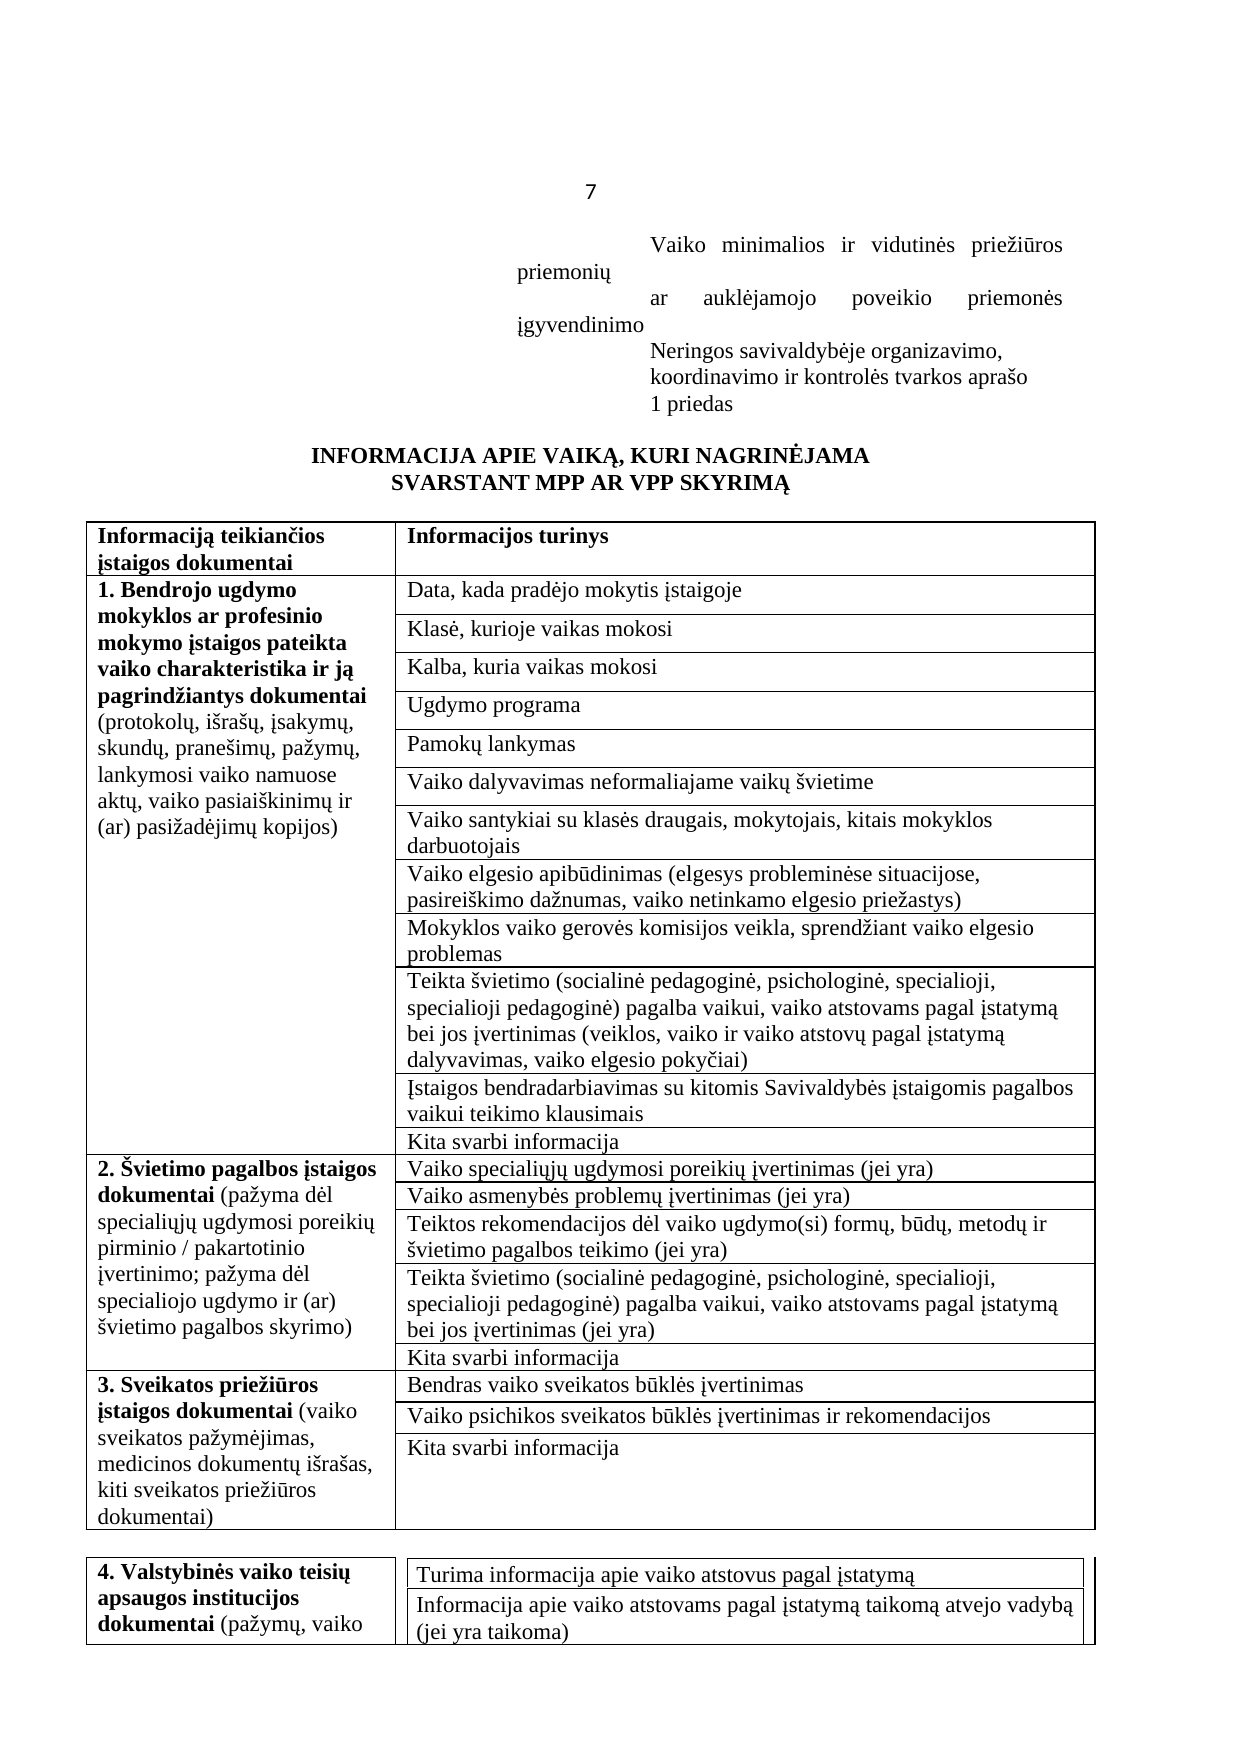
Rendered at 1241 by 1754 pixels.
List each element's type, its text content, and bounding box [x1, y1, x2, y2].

table_cell 3. Sveikatos priežiūros įstaigos dokumentai (vaiko sveikatos pažymėjimas, medicinos dokumentų išrašas, kiti sveikatos priežiūros dokumentai) [87, 1371, 395, 1529]
table_cell Kita svarbi informacija [396, 1344, 1094, 1370]
table_cell 2. Švietimo pagalbos įstaigos dokumentai (pažyma dėl specialiųjų ugdymosi poreikių pirminio / pakartotinio įvertinimo; pažyma dėl specialiojo ugdymo ir (ar) švietimo pagalbos skyrimo) [87, 1155, 395, 1370]
table_cell Kita svarbi informacija [396, 1434, 1094, 1529]
table_cell 1. Bendrojo ugdymo mokyklos ar profesinio mokymo įstaigos pateikta vaiko charakteristika ir ją pagrindžiantys dokumentai (protokolų, išrašų, įsakymų, skundų, pranešimų, pažymų, lankymosi vaiko namuose aktų, vaiko pasiaiškinimų ir (ar) pasižadėjimų kopijos) [87, 576, 395, 1154]
table_cell Vaiko asmenybės problemų įvertinimas (jei yra) [396, 1183, 1094, 1209]
table_cell Pamokų lankymas [396, 730, 1094, 767]
text ar auklėjamojo poveikio priemonės įgyvendinimo [517, 284, 1063, 337]
table_cell Kalba, kuria vaikas mokosi [396, 653, 1094, 691]
table_cell Vaiko dalyvavimas neformaliajame vaikų švietime [396, 768, 1094, 805]
table_cell Data, kada pradėjo mokytis įstaigoje [396, 576, 1094, 614]
text SVARSTANT MPP AR VPP SKYRIMĄ [118, 469, 1063, 495]
table_cell Teiktos rekomendacijos dėl vaiko ugdymo(si) formų, būdų, metodų ir švietimo pagalbos teikimo (jei yra) [396, 1210, 1094, 1263]
table_cell Teikta švietimo (socialinė pedagoginė, psichologinė, specialioji, specialioji pedagoginė) pagalba vaikui, vaiko atstovams pagal įstatymą bei jos įvertinimas (veiklos, vaiko ir vaiko atstovų pagal įstatymą dalyvavimas, vaiko elgesio pokyčiai) [396, 968, 1094, 1073]
text Vaiko minimalios ir vidutinės priežiūros priemonių [517, 232, 1063, 284]
table_cell Teikta švietimo (socialinė pedagoginė, psichologinė, specialioji, specialioji pedagoginė) pagalba vaikui, vaiko atstovams pagal įstatymą bei jos įvertinimas (jei yra) [396, 1264, 1094, 1343]
table_header 4. Valstybinės vaiko teisių apsaugos institucijos dokumentai (pažymų, vaiko [87, 1558, 395, 1644]
table_cell Informacija apie vaiko atstovams pagal įstatymą taikomą atvejo vadybą (jei yra taikoma) [408, 1587, 1094, 1644]
table_header Informacijos turinys [396, 523, 1094, 575]
table_cell Vaiko psichikos sveikatos būklės įvertinimas ir rekomendacijos [396, 1403, 1094, 1433]
table_cell Vaiko specialiųjų ugdymosi poreikių įvertinimas (jei yra) [396, 1155, 1094, 1181]
table_cell Klasė, kurioje vaikas mokosi [396, 615, 1094, 652]
table_header Turima informacija apie vaiko atstovus pagal įstatymą [396, 1557, 1083, 1587]
text Neringos savivaldybėje organizavimo, [517, 337, 1063, 363]
table_cell Ugdymo programa [396, 692, 1094, 729]
table_cell Mokyklos vaiko gerovės komisijos veikla, sprendžiant vaiko elgesio problemas [396, 914, 1094, 966]
text koordinavimo ir kontrolės tvarkos aprašo [517, 363, 1063, 390]
text 1 priedas [517, 390, 1063, 416]
table_cell Vaiko elgesio apibūdinimas (elgesys probleminėse situacijose, pasireiškimo dažnumas, vaiko netinkamo elgesio priežastys) [396, 860, 1094, 913]
table_cell Kita svarbi informacija [396, 1128, 1094, 1154]
table_cell Vaiko santykiai su klasės draugais, mokytojais, kitais mokyklos darbuotojais [396, 806, 1094, 859]
table_header Informaciją teikiančios įstaigos dokumentai [87, 523, 395, 575]
text INFORMACIJA APIE VAIKĄ, KURI NAGRINĖJAMA [118, 442, 1063, 469]
table_cell Bendras vaiko sveikatos būklės įvertinimas [396, 1371, 1094, 1401]
table_cell Įstaigos bendradarbiavimas su kitomis Savivaldybės įstaigomis pagalbos vaikui teikimo klausimais [396, 1074, 1094, 1127]
